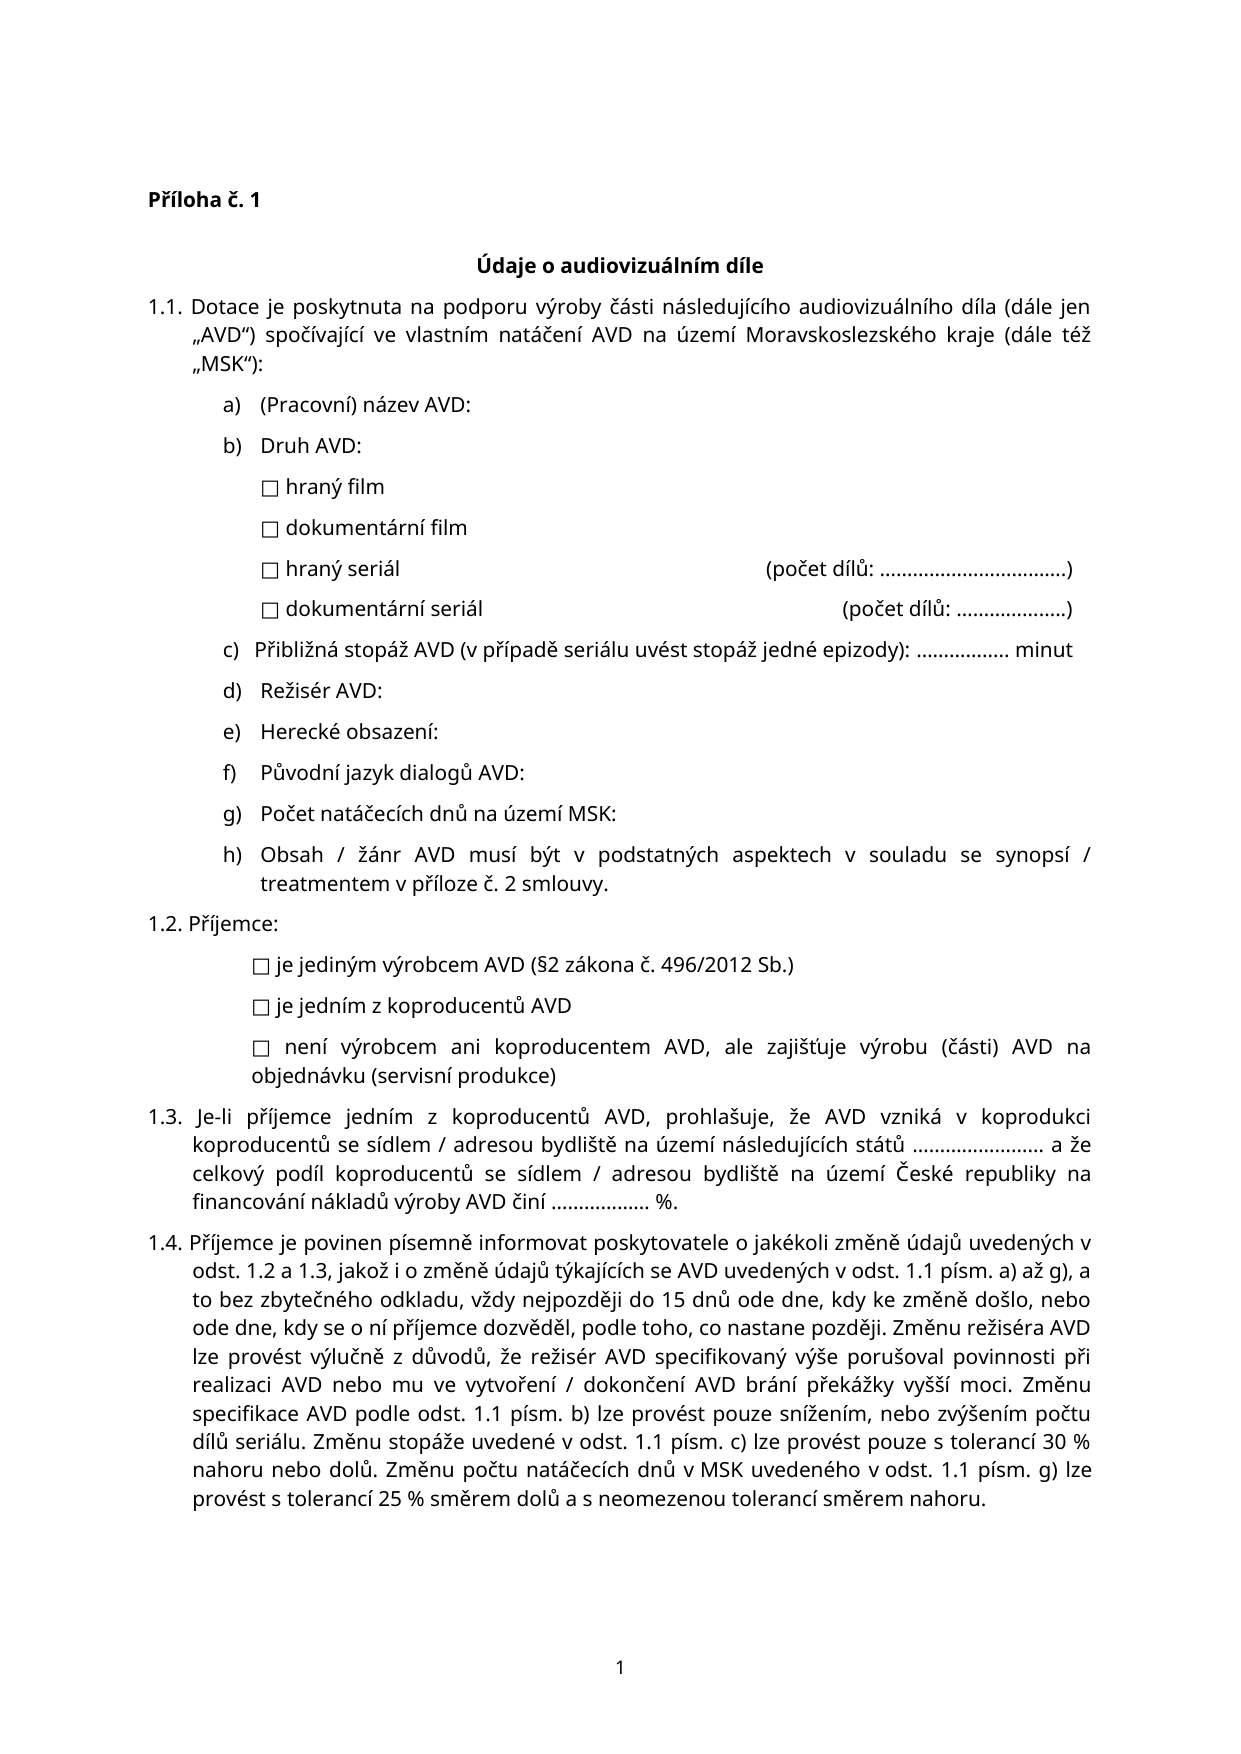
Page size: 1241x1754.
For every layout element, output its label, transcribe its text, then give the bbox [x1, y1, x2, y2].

list (Pracovní) název AVD: [223, 390, 1092, 418]
list Počet natáčecích dnů na území MSK: [223, 799, 1092, 828]
list Původní jazyk dialogů AVD: [223, 758, 1092, 787]
text 1.1. Dotace je poskytnuta na podporu výroby části následujícího audiovizuálního díla (dále jen „AVD“) spočívající ve vlastním natáčení AVD na území Moravskoslezského kraje (dále též „MSK“): [148, 292, 1092, 377]
list Herecké obsazení: [223, 717, 1092, 746]
list Druh AVD: [223, 431, 1092, 459]
text Příloha č. 1 [148, 185, 1092, 214]
list Režisér AVD: [223, 676, 1092, 705]
list Obsah / žánr AVD musí být v podstatných aspektech v souladu se synopsí / treatmentem v příloze č. 2 smlouvy. [223, 840, 1092, 897]
text 1.4. Příjemce je povinen písemně informovat poskytovatele o jakékoli změně údajů uvedených v odst. 1.2 a 1.3, jakož i o změně údajů týkajících se AVD uvedených v odst. 1.1 písm. a) až g), a to bez zbytečného odkladu, vždy nejpozději do 15 dnů ode dne, kdy ke změně došlo, nebo ode dne, kdy se o ní příjemce dozvěděl, podle toho, co nastane později. Změnu režiséra AVD lze provést výlučně z důvodů, že režisér AVD specifikovaný výše porušoval povinnosti při realizaci AVD nebo mu ve vytvoření / dokončení AVD brání překážky vyšší moci. Změnu specifikace AVD podle odst. 1.1 písm. b) lze provést pouze snížením, nebo zvýšením počtu dílů seriálu. Změnu stopáže uvedené v odst. 1.1 písm. c) lze provést pouze s tolerancí 30 % nahoru nebo dolů. Změnu počtu natáčecích dnů v MSK uvedeného v odst. 1.1 písm. g) lze provést s tolerancí 25 % směrem dolů a s neomezenou tolerancí směrem nahoru. [148, 1228, 1092, 1512]
text 1.3. Je-li příjemce jedním z koproducentů AVD, prohlašuje, že AVD vzniká v koprodukci koproducentů se sídlem / adresou bydliště na území následujících států …………………… a že celkový podíl koproducentů se sídlem / adresou bydliště na území České republiky na financování nákladů výroby AVD činí ……………… %. [148, 1102, 1092, 1216]
text □ hraný seriál (počet dílů: …………………………….) [260, 554, 1092, 582]
text Údaje o audiovizuálním díle [148, 251, 1092, 279]
text □ dokumentární film [260, 513, 1092, 541]
text □ je jedním z koproducentů AVD [251, 991, 1092, 1020]
text 1.2. Příjemce: [148, 909, 1092, 938]
text □ hraný film [260, 472, 1092, 500]
list Přibližná stopáž AVD (v případě seriálu uvést stopáž jedné epizody): …………….. minut [223, 636, 1092, 664]
text □ dokumentární seriál (počet dílů: ………………..) [260, 594, 1092, 623]
text □ není výrobcem ani koproducentem AVD, ale zajišťuje výrobu (části) AVD na objednávku (servisní produkce) [251, 1032, 1092, 1089]
text □ je jediným výrobcem AVD (§2 zákona č. 496/2012 Sb.) [251, 951, 1092, 979]
